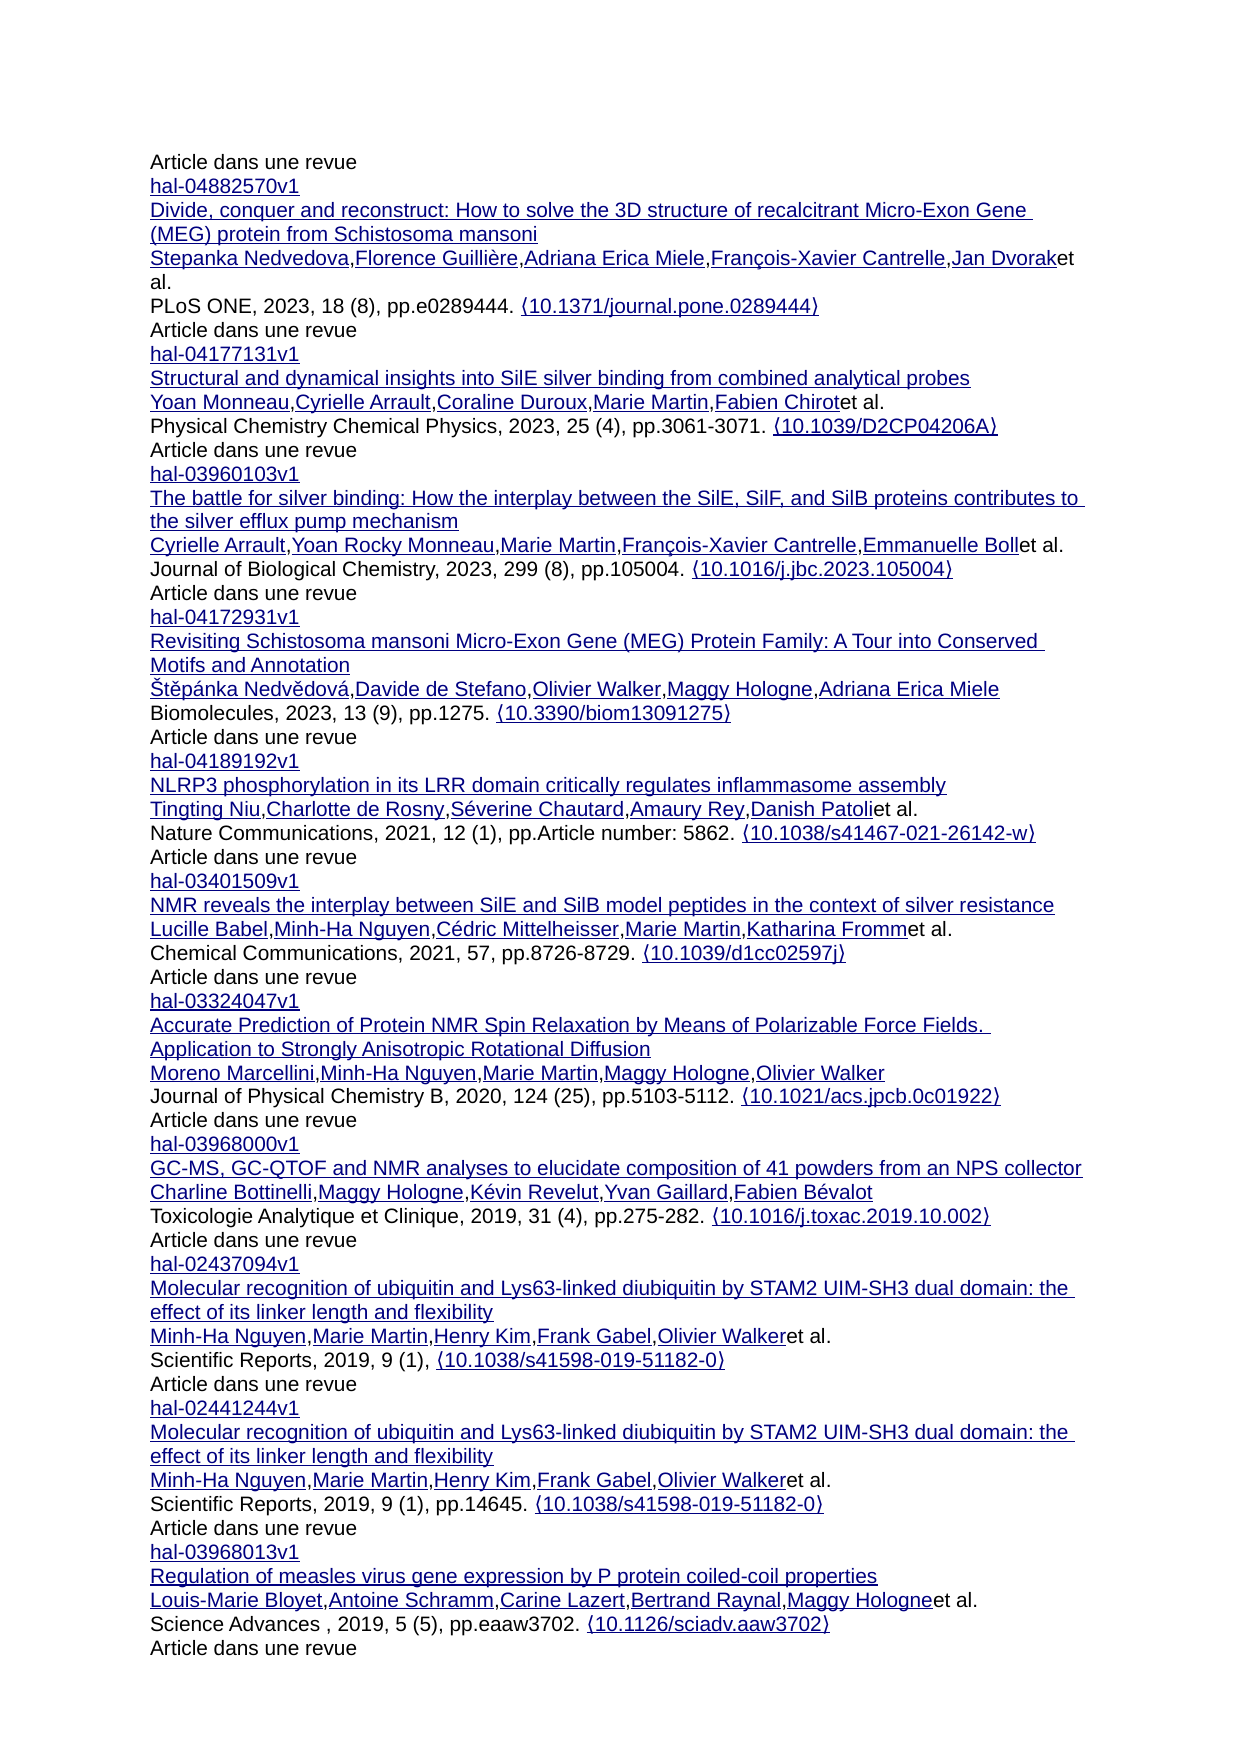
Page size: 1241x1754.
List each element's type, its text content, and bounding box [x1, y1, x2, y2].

table_cell Structural and dynamical insights into SilE silver binding from combined analytical probes Yoan Monneau,Cyrielle Arrault,Coraline Duroux,Marie Martin,Fabien Chirotet al. Physical Chemistry Chemical Physics, 2023, 25 (4), pp.3061-3071. ⟨10.1039/D2CP04206A⟩ Article dans une revue hal-03960103v1 [150, 366, 1090, 485]
table_cell Accurate Prediction of Protein NMR Spin Relaxation by Means of Polarizable Force Fields. Application to Strongly Anisotropic Rotational Diffusion Moreno Marcellini,Minh-Ha Nguyen,Marie Martin,Maggy Hologne,Olivier Walker Journal of Physical Chemistry B, 2020, 124 (25), pp.5103-5112. ⟨10.1021/acs.jpcb.0c01922⟩ Article dans une revue hal-03968000v1 [150, 1013, 1090, 1156]
table_cell Molecular recognition of ubiquitin and Lys63-linked diubiquitin by STAM2 UIM-SH3 dual domain: the effect of its linker length and flexibility Minh-Ha Nguyen,Marie Martin,Henry Kim,Frank Gabel,Olivier Walkeret al. Scientific Reports, 2019, 9 (1), pp.14645. ⟨10.1038/s41598-019-51182-0⟩ Article dans une revue hal-03968013v1 [150, 1420, 1090, 1563]
table_header Article dans une revue hal-04882570v1 [150, 150, 1090, 198]
table_cell NMR reveals the interplay between SilE and SilB model peptides in the context of silver resistance Lucille Babel,Minh-Ha Nguyen,Cédric Mittelheisser,Marie Martin,Katharina Frommet al. Chemical Communications, 2021, 57, pp.8726-8729. ⟨10.1039/d1cc02597j⟩ Article dans une revue hal-03324047v1 [150, 893, 1090, 1012]
table_cell Regulation of measles virus gene expression by P protein coiled-coil properties Louis-Marie Bloyet,Antoine Schramm,Carine Lazert,Bertrand Raynal,Maggy Hologneet al. Science Advances , 2019, 5 (5), pp.eaaw3702. ⟨10.1126/sciadv.aaw3702⟩ Article dans une revue [150, 1564, 1090, 1659]
table_cell Divide, conquer and reconstruct: How to solve the 3D structure of recalcitrant Micro-Exon Gene (MEG) protein from Schistosoma mansoni Stepanka Nedvedova,Florence Guillière,Adriana Erica Miele,François-Xavier Cantrelle,Jan Dvoraket al. PLoS ONE, 2023, 18 (8), pp.e0289444. ⟨10.1371/journal.pone.0289444⟩ Article dans une revue hal-04177131v1 [150, 198, 1090, 366]
table_cell Revisiting Schistosoma mansoni Micro-Exon Gene (MEG) Protein Family: A Tour into Conserved Motifs and Annotation Štěpánka Nedvědová,Davide de Stefano,Olivier Walker,Maggy Hologne,Adriana Erica Miele Biomolecules, 2023, 13 (9), pp.1275. ⟨10.3390/biom13091275⟩ Article dans une revue hal-04189192v1 [150, 629, 1090, 773]
table_cell GC-MS, GC-QTOF and NMR analyses to elucidate composition of 41 powders from an NPS collector Charline Bottinelli,Maggy Hologne,Kévin Revelut,Yvan Gaillard,Fabien Bévalot Toxicologie Analytique et Clinique, 2019, 31 (4), pp.275-282. ⟨10.1016/j.toxac.2019.10.002⟩ Article dans une revue hal-02437094v1 [150, 1156, 1090, 1276]
table_cell The battle for silver binding: How the interplay between the SilE, SilF, and SilB proteins contributes to the silver efflux pump mechanism Cyrielle Arrault,Yoan Rocky Monneau,Marie Martin,François-Xavier Cantrelle,Emmanuelle Bollet al. Journal of Biological Chemistry, 2023, 299 (8), pp.105004. ⟨10.1016/j.jbc.2023.105004⟩ Article dans une revue hal-04172931v1 [150, 485, 1090, 629]
table_cell Molecular recognition of ubiquitin and Lys63-linked diubiquitin by STAM2 UIM-SH3 dual domain: the effect of its linker length and flexibility Minh-Ha Nguyen,Marie Martin,Henry Kim,Frank Gabel,Olivier Walkeret al. Scientific Reports, 2019, 9 (1), ⟨10.1038/s41598-019-51182-0⟩ Article dans une revue hal-02441244v1 [150, 1276, 1090, 1420]
table_cell NLRP3 phosphorylation in its LRR domain critically regulates inflammasome assembly Tingting Niu,Charlotte de Rosny,Séverine Chautard,Amaury Rey,Danish Patoliet al. Nature Communications, 2021, 12 (1), pp.Article number: 5862. ⟨10.1038/s41467-021-26142-w⟩ Article dans une revue hal-03401509v1 [150, 773, 1090, 893]
